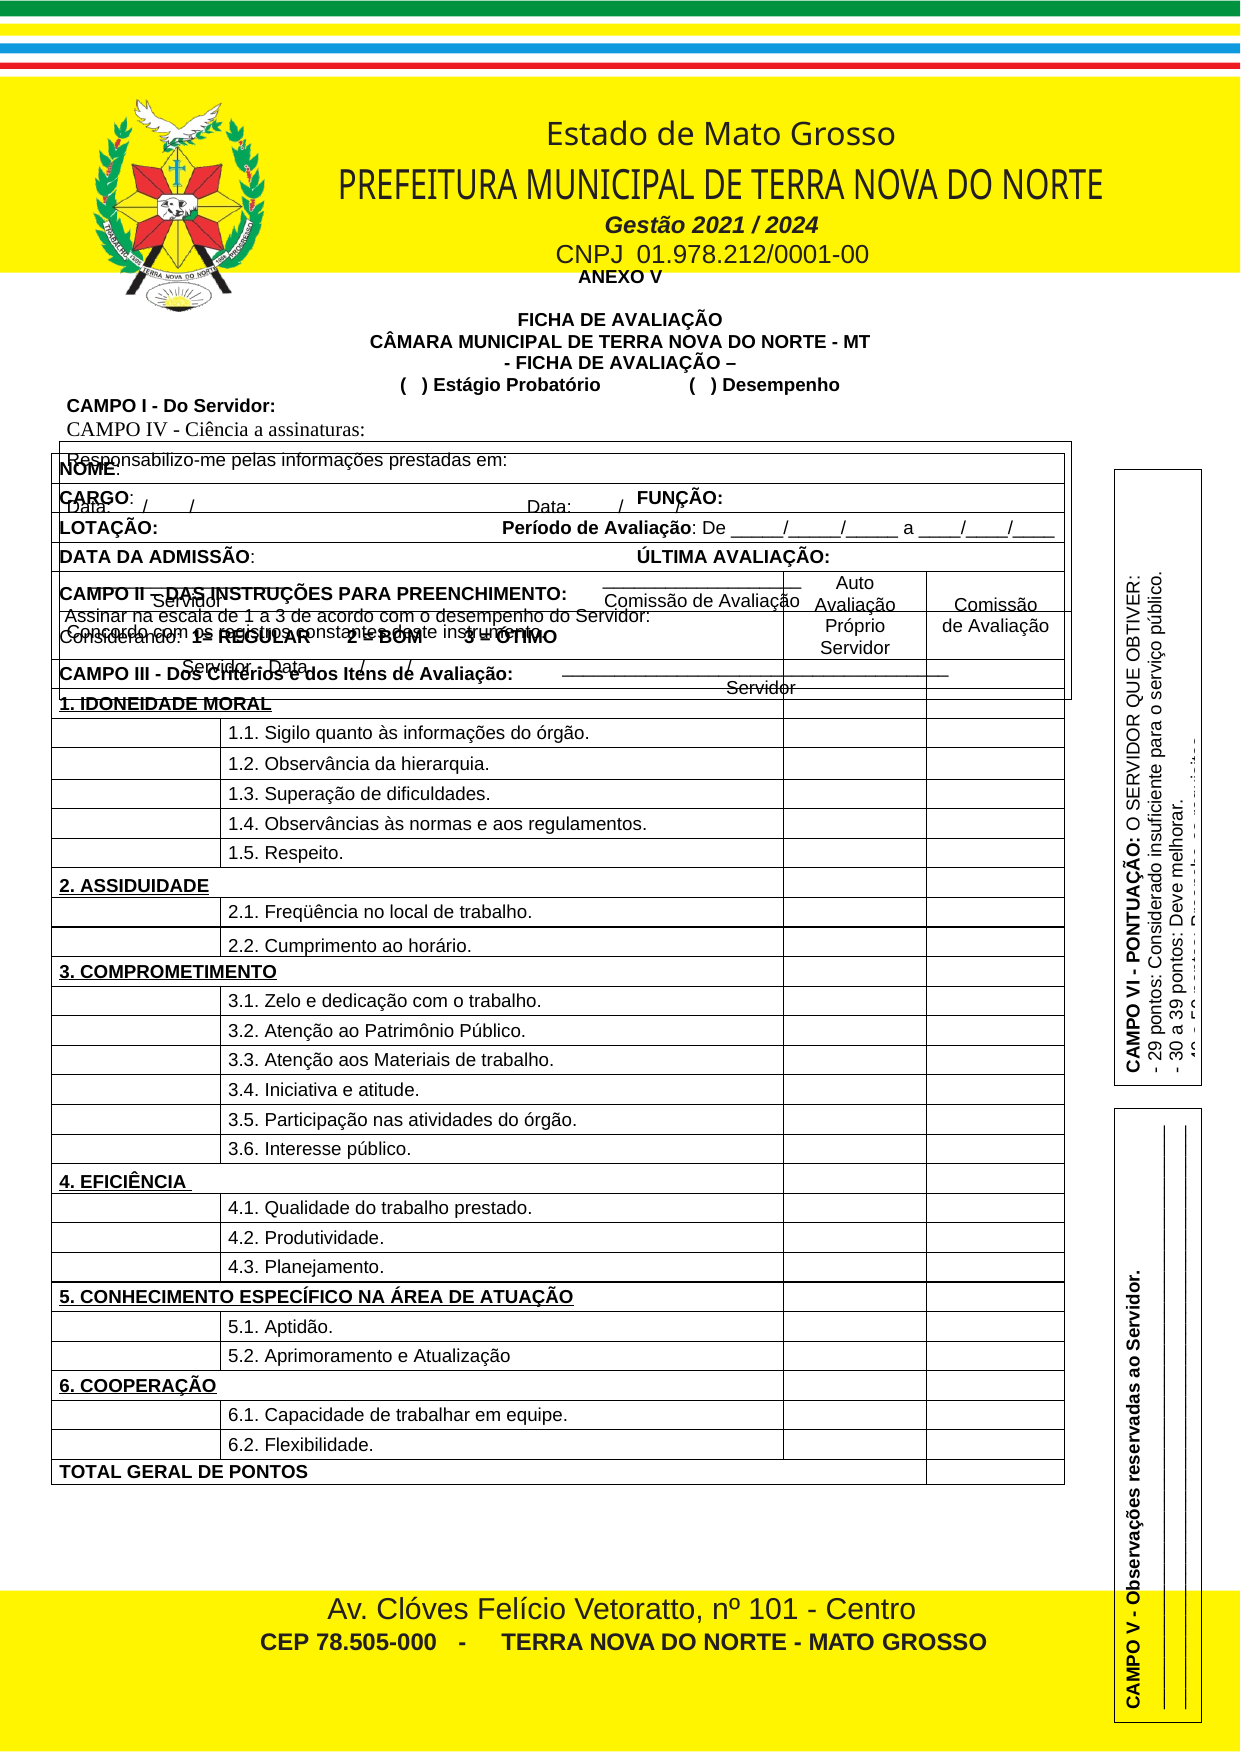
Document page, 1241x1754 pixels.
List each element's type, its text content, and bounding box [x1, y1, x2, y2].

text CAMPO I - Do Servidor: [66, 395, 1181, 417]
table_cell [784, 1223, 926, 1252]
table_cell [52, 1312, 220, 1341]
table_cell [927, 1135, 1064, 1163]
table_cell CARGO: [52, 484, 629, 512]
table_cell [784, 1194, 926, 1222]
table_cell [784, 1371, 926, 1400]
picture [93, 99, 265, 312]
table_cell [52, 928, 220, 956]
table_cell [927, 660, 1064, 688]
subtitle [59, 273, 93, 287]
table_header NOME: [52, 454, 1064, 482]
table_cell [927, 719, 1064, 747]
table_header CAMPO VI - PONTUAÇÃO: O SERVIDOR QUE OBTIVER: - 29 pontos: Considerado insuficiente para o serviço público. - 30 a 39 pontos: Deve melhorar. - 40 a 50 pontos: Preenche os requisitos. - Acima de 50 pontos: Considerado Apto. [1115, 470, 1201, 1085]
table_cell [52, 1223, 220, 1252]
table_cell 3. COMPROMETIMENTO [52, 957, 783, 986]
table_cell 6.1. Capacidade de trabalhar em equipe. [221, 1401, 783, 1429]
table_cell CAMPO V - Observações reservadas ao Servidor. _____________________________________________________________________________________________________________________________________________________________________________________________________________________________________________ [1115, 1109, 1201, 1722]
table_cell [784, 1430, 926, 1459]
table_cell [927, 839, 1064, 867]
table_cell [52, 898, 220, 926]
text - FICHA DE AVALIAÇÃO – [59, 352, 1181, 374]
table_cell 4.2. Produtividade. [221, 1223, 783, 1252]
table_cell [927, 957, 1064, 986]
table_cell 1. IDONEIDADE MORAL [52, 689, 783, 718]
table_cell 3.4. Iniciativa e atitude. [221, 1075, 783, 1104]
table_cell [784, 1016, 926, 1045]
text ( ) Estágio Probatório ( ) Desempenho [59, 374, 1181, 395]
table_cell [927, 1312, 1064, 1341]
table_cell [784, 987, 926, 1015]
table_cell [1065, 539, 1071, 561]
table_cell [52, 839, 220, 867]
table_cell [784, 719, 926, 747]
table_cell [927, 868, 1064, 897]
table_cell ÚLTIMA AVALIAÇÃO: [629, 543, 1064, 571]
table_cell [927, 748, 1064, 778]
table_cell LOTAÇÃO: Período de Avaliação: De _____/_____/_____ a ____/____/____ [52, 513, 1064, 542]
table_cell CAMPO III - Dos Critérios e dos Itens de Avaliação: [52, 660, 783, 688]
table_cell [784, 1135, 926, 1163]
table_cell [927, 898, 1064, 926]
table_cell [784, 1342, 926, 1370]
table_cell 2. ASSIDUIDADE [52, 868, 783, 897]
table_cell 6. COOPERAÇÃO [52, 1371, 783, 1400]
table_cell [927, 1194, 1064, 1222]
table_cell [52, 1135, 220, 1163]
table_cell 3.1. Zelo e dedicação com o trabalho. [221, 987, 783, 1015]
table_cell 3.6. Interesse público. [221, 1135, 783, 1163]
table_cell [927, 809, 1064, 838]
table_cell 3.3. Atenção aos Materiais de trabalho. [221, 1046, 783, 1074]
table_cell [927, 1016, 1064, 1045]
table_cell [927, 1105, 1064, 1133]
text FICHA DE AVALIAÇÃO [59, 309, 1181, 331]
table_cell 4.1. Qualidade do trabalho prestado. [221, 1194, 783, 1222]
table_cell [52, 1430, 220, 1459]
table_cell [52, 748, 220, 778]
table_cell [927, 689, 1064, 718]
table_cell [927, 1075, 1064, 1104]
table_cell [52, 809, 220, 838]
table_cell CAMPO II – DAS INSTRUÇÕES PARA PREENCHIMENTO: Assinar na escala de 1 a 3 de acordo com o desempenho do Servidor: Considerando: 1= REGULAR 2 = BOM 3 = ÓTIMO [52, 572, 783, 658]
table_cell Comissão de Avaliação [927, 572, 1064, 658]
table_cell [52, 1016, 220, 1045]
table_cell [784, 748, 926, 778]
table_cell [784, 1046, 926, 1074]
table_cell TOTAL GERAL DE PONTOS [52, 1460, 926, 1484]
table_cell [927, 1283, 1064, 1311]
table_cell [927, 1401, 1064, 1429]
table_cell [927, 1046, 1064, 1074]
table_cell [927, 1460, 1064, 1484]
table_cell [784, 780, 926, 808]
table_header Responsabilizo-me pelas informações prestadas em: [60, 442, 1071, 470]
table_cell [52, 1401, 220, 1429]
table_cell 1.1. Sigilo quanto às informações do órgão. [221, 719, 783, 747]
table_cell 6.2. Flexibilidade. [221, 1430, 783, 1459]
table_cell [784, 957, 926, 986]
table_cell 1.3. Superação de dificuldades. [221, 780, 783, 808]
table_cell 5.1. Aptidão. [221, 1312, 783, 1341]
table_cell [784, 660, 926, 688]
table_cell [52, 1253, 220, 1281]
table_cell [927, 1342, 1064, 1370]
table_cell 1.4. Observâncias às normas e aos regulamentos. [221, 809, 783, 838]
table_cell [1065, 561, 1071, 611]
table_cell [784, 839, 926, 867]
table_cell [927, 928, 1064, 956]
table_cell 2.1. Freqüência no local de trabalho. [221, 898, 783, 926]
table_cell [784, 1164, 926, 1193]
table_cell [927, 987, 1064, 1015]
table_cell [52, 987, 220, 1015]
table_cell [52, 1046, 220, 1074]
table_cell 3.5. Participação nas atividades do órgão. [221, 1105, 783, 1133]
table_cell [927, 1371, 1064, 1400]
table_cell [784, 898, 926, 926]
table_cell [52, 780, 220, 808]
table_cell [784, 1075, 926, 1104]
table_cell [784, 1401, 926, 1429]
table_cell [927, 1164, 1064, 1193]
table_cell [52, 1105, 220, 1133]
table_cell FUNÇÃO: [629, 484, 1064, 512]
table_cell [52, 1075, 220, 1104]
table_cell 1.2. Observância da hierarquia. [221, 748, 783, 778]
table_cell [1065, 470, 1071, 496]
table_cell [784, 868, 926, 897]
table_cell [52, 1194, 220, 1222]
table_cell 3.2. Atenção ao Patrimônio Público. [221, 1016, 783, 1045]
text CÂMARA MUNICIPAL DE TERRA NOVA DO NORTE - MT [59, 331, 1181, 352]
table_cell [784, 809, 926, 838]
table_cell [927, 1253, 1064, 1281]
table_cell [784, 1283, 926, 1311]
table_cell [784, 1253, 926, 1281]
table_cell [784, 928, 926, 956]
table_cell 4.3. Planejamento. [221, 1253, 783, 1281]
table_cell [1115, 1086, 1202, 1108]
table_cell [784, 689, 926, 718]
table_cell 5. CONHECIMENTO ESPECÍFICO NA ÁREA DE ATUAÇÃO [52, 1283, 783, 1311]
table_cell [927, 1223, 1064, 1252]
table_cell [52, 719, 220, 747]
table_cell [784, 1312, 926, 1341]
table_cell Auto Avaliação Próprio Servidor [784, 572, 926, 658]
table_cell 5.2. Aprimoramento e Atualização [221, 1342, 783, 1370]
table_cell DATA DA ADMISSÃO: [52, 543, 629, 571]
table_cell 2.2. Cumprimento ao horário. [221, 928, 783, 956]
text CAMPO IV - Ciência a assinaturas: [66, 417, 1181, 441]
table_cell 1.5. Respeito. [221, 839, 783, 867]
table_cell 4. EFICIÊNCIA [52, 1164, 783, 1193]
table_cell [927, 1430, 1064, 1459]
table_cell [52, 1342, 220, 1370]
subtitle ANEXO V [265, 273, 1181, 287]
table_cell [927, 780, 1064, 808]
table_cell [784, 1105, 926, 1133]
